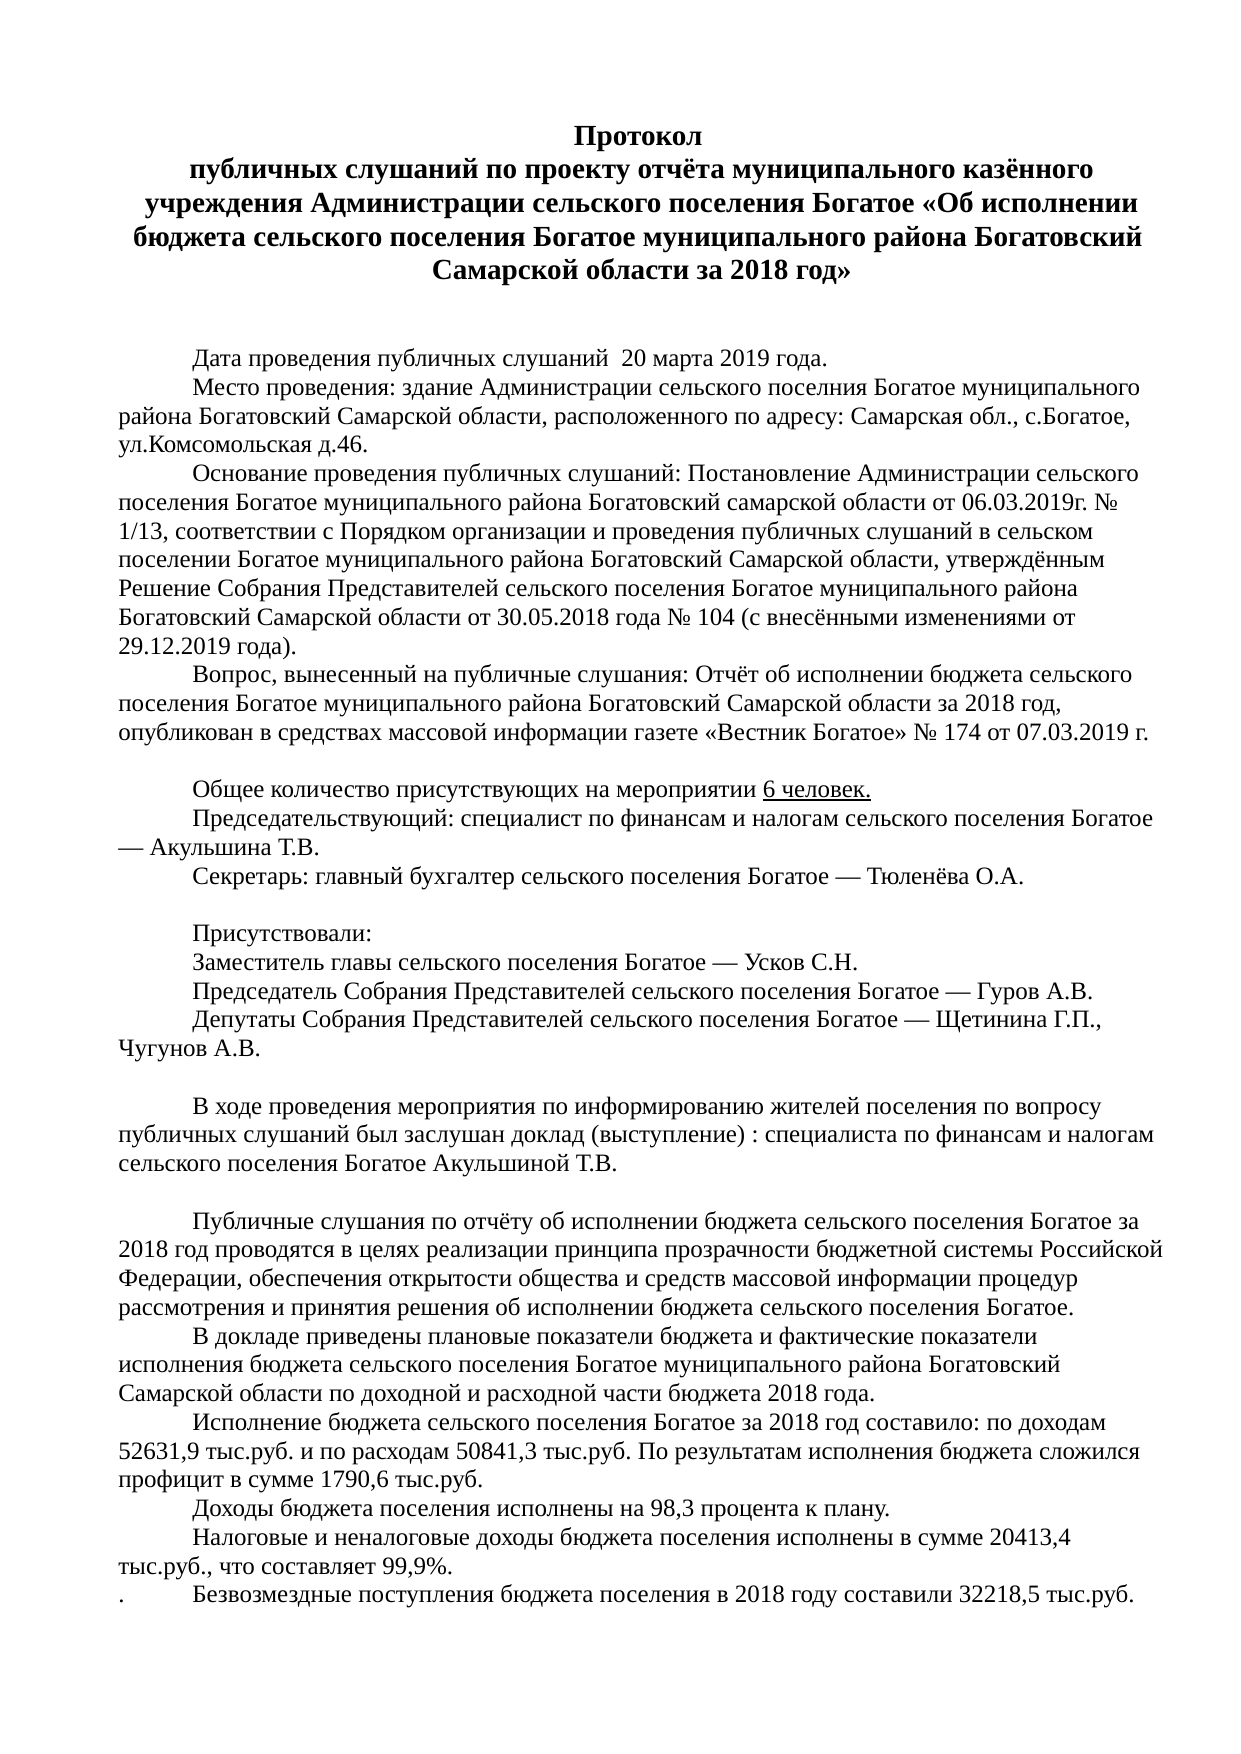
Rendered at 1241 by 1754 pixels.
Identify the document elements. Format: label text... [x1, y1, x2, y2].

text Налоговые и неналоговые доходы бюджета поселения исполнены в сумме 20413,4 тыс.руб., что составляет 99,9%. [118, 1522, 1165, 1579]
text Место проведения: здание Администрации сельского поселния Богатое муниципального района Богатовский Самарской области, расположенного по адресу: Самарская обл., с.Богатое, ул.Комсомольская д.46. [118, 372, 1165, 458]
text Секретарь: главный бухгалтер сельского поселения Богатое — Тюленёва О.А. [118, 861, 1165, 889]
text Основание проведения публичных слушаний: Постановление Администрации сельского поселения Богатое муниципального района Богатовский самарской области от 06.03.2019г. № 1/13, соответствии с Порядком организации и проведения публичных слушаний в сельском поселении Богатое муниципального района Богатовский Самарской области, утверждённым Решение Собрания Представителей сельского поселения Богатое муниципального района Богатовский Самарской области от 30.05.2018 года № 104 (с внесёнными изменениями от 29.12.2019 года). [118, 458, 1165, 659]
text Протокол [118, 118, 1165, 152]
text Доходы бюджета поселения исполнены на 98,3 процента к плану. [118, 1493, 1165, 1522]
text Заместитель главы сельского поселения Богатое — Усков С.Н. [118, 947, 1165, 976]
text Председатель Собрания Представителей сельского поселения Богатое — Гуров А.В. [118, 976, 1165, 1004]
text Вопрос, вынесенный на публичные слушания: Отчёт об исполнении бюджета сельского поселения Богатое муниципального района Богатовский Самарской области за 2018 год, опубликован в средствах массовой информации газете «Вестник Богатое» № 174 от 07.03.2019 г. [118, 659, 1165, 746]
text Общее количество присутствующих на мероприятии 6 человек. [118, 774, 1165, 803]
text Председательствующий: специалист по финансам и налогам сельского поселения Богатое — Акульшина Т.В. [118, 803, 1165, 861]
text публичных слушаний по проекту отчёта муниципального казённого учреждения Администрации сельского поселения Богатое «Об исполнении бюджета сельского поселения Богатое муниципального района Богатовский [118, 152, 1165, 252]
text В докладе приведены плановые показатели бюджета и фактические показатели исполнения бюджета сельского поселения Богатое муниципального района Богатовский Самарской области по доходной и расходной части бюджета 2018 года. [118, 1321, 1165, 1407]
text Присутствовали: [118, 918, 1165, 947]
text Публичные слушания по отчёту об исполнении бюджета сельского поселения Богатое за 2018 год проводятся в целях реализации принципа прозрачности бюджетной системы Российской Федерации, обеспечения открытости общества и средств массовой информации процедур рассмотрения и принятия решения об исполнении бюджета сельского поселения Богатое. [118, 1206, 1165, 1321]
text Самарской области за 2018 год» [118, 252, 1165, 286]
text Депутаты Собрания Представителей сельского поселения Богатое — Щетинина Г.П., Чугунов А.В. [118, 1004, 1165, 1062]
text Дата проведения публичных слушаний 20 марта 2019 года. [118, 343, 1165, 372]
text В ходе проведения мероприятия по информированию жителей поселения по вопросу публичных слушаний был заслушан доклад (выступление) : специалиста по финансам и налогам сельского поселения Богатое Акульшиной Т.В. [118, 1091, 1165, 1177]
text Исполнение бюджета сельского поселения Богатое за 2018 год составило: по доходам 52631,9 тыс.руб. и по расходам 50841,3 тыс.руб. По результатам исполнения бюджета сложился профицит в сумме 1790,6 тыс.руб. [118, 1407, 1165, 1493]
text . Безвозмездные поступления бюджета поселения в 2018 году составили 32218,5 тыс.руб. [118, 1579, 1165, 1608]
